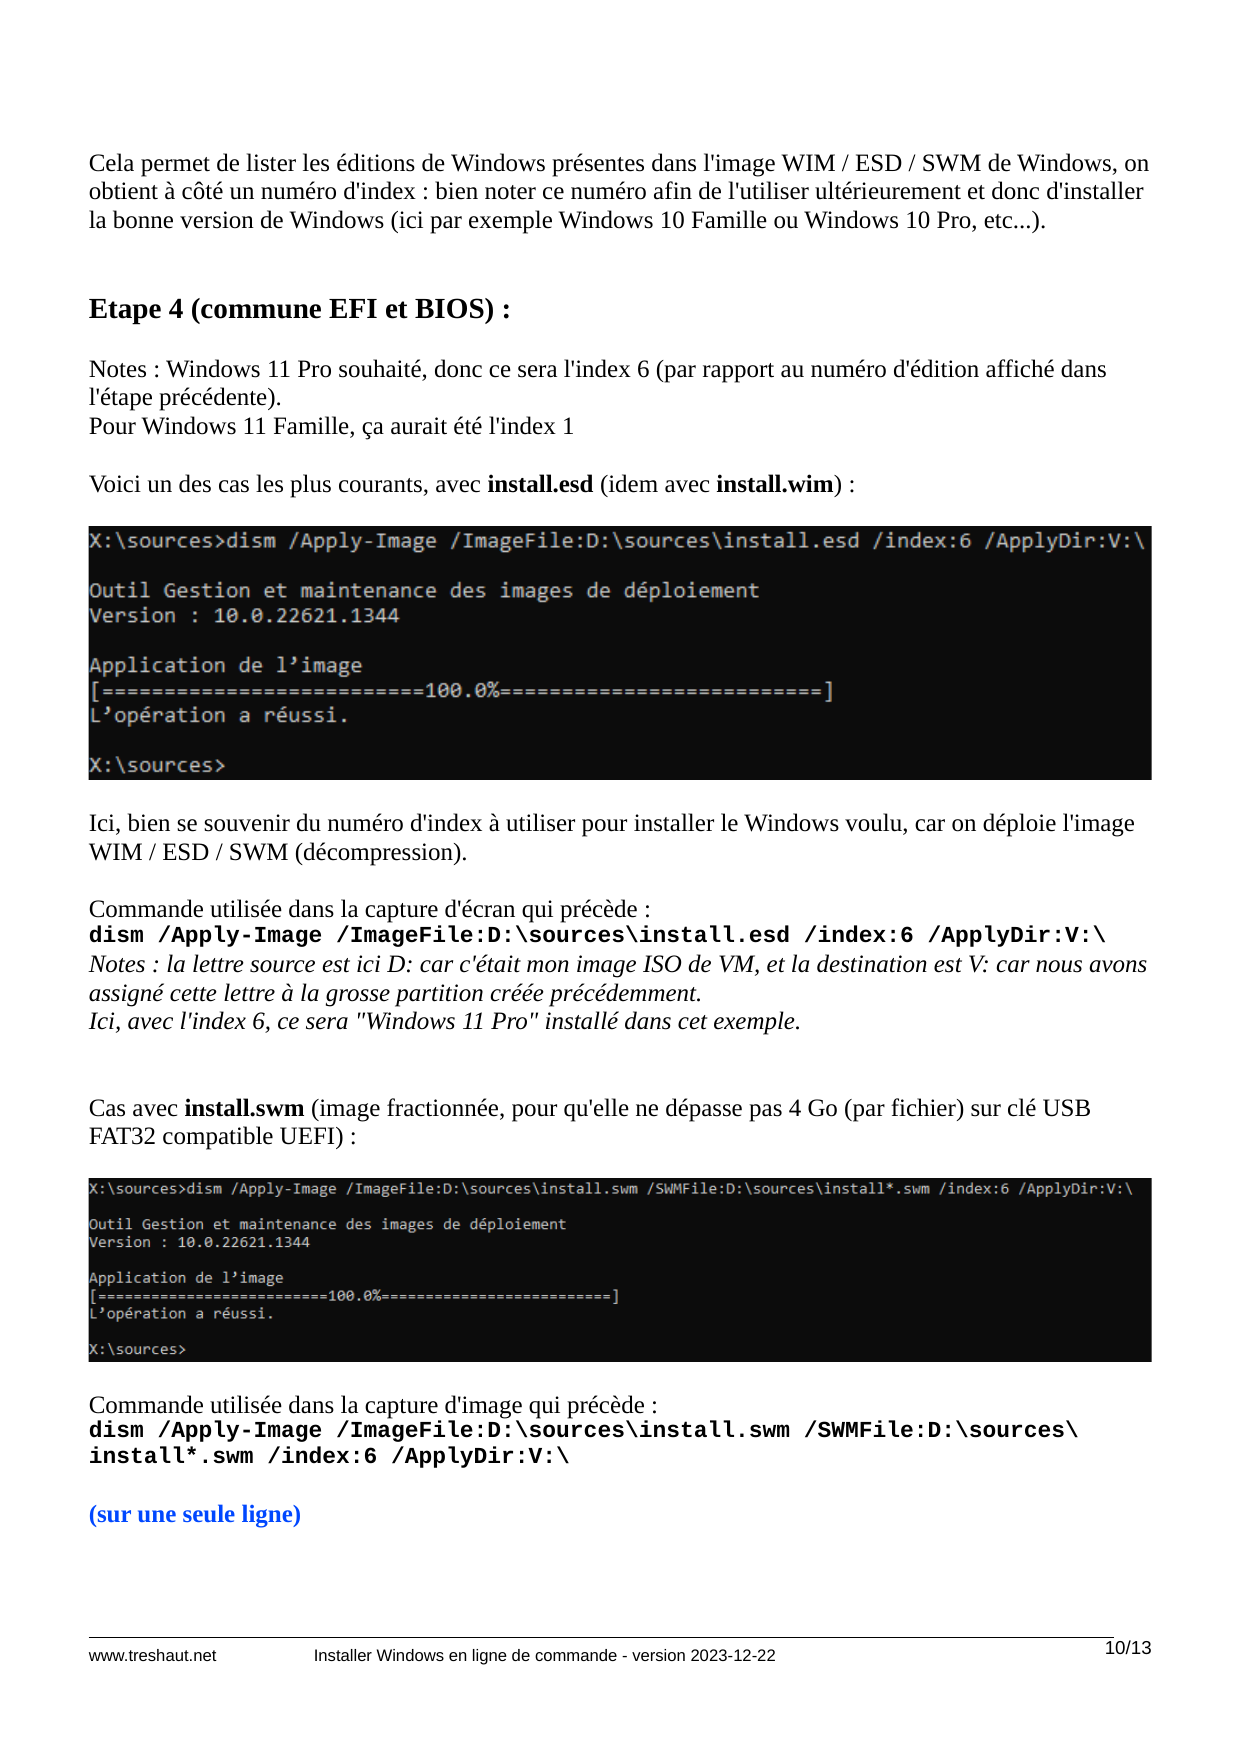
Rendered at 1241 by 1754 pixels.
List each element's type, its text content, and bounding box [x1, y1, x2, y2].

text Pour Windows 11 Famille, ça aurait été l'index 1 [88, 411, 1152, 440]
text Commande utilisée dans la capture d'écran qui précède : [88, 894, 1152, 923]
text dism /Apply-Image /ImageFile:D:\sources\install.swm /SWMFile:D:\sources\install*.swm /index:6 /ApplyDir:V:\ [88, 1419, 1152, 1471]
text (sur une seule ligne) [88, 1499, 1152, 1528]
picture [88, 1178, 1152, 1362]
text Etape 4 (commune EFI et BIOS) : [88, 291, 1152, 325]
text Notes : la lettre source est ici D: car c'était mon image ISO de VM, et la destination est V: car nous avons assigné cette lettre à la grosse partition créée précédemment. Ici, avec l'index 6, ce sera "Windows 11 Pro" installé dans cet exemple. [88, 949, 1152, 1035]
text Cas avec install.swm (image fractionnée, pour qu'elle ne dépasse pas 4 Go (par fichier) sur clé USB FAT32 compatible UEFI) : [88, 1093, 1152, 1150]
text Notes : Windows 11 Pro souhaité, donc ce sera l'index 6 (par rapport au numéro d'édition affiché dans l'étape précédente). [88, 354, 1152, 411]
text dism /Apply-Image /ImageFile:D:\sources\install.esd /index:6 /ApplyDir:V:\ [88, 923, 1152, 949]
text Cela permet de lister les éditions de Windows présentes dans l'image WIM / ESD / SWM de Windows, on obtient à côté un numéro d'index : bien noter ce numéro afin de l'utiliser ultérieurement et donc d'installer la bonne version de Windows (ici par exemple Windows 10 Famille ou Windows 10 Pro, etc...). [88, 148, 1152, 234]
picture [88, 526, 1152, 780]
text Voici un des cas les plus courants, avec install.esd (idem avec install.wim) : [88, 469, 1152, 497]
text Ici, bien se souvenir du numéro d'index à utiliser pour installer le Windows voulu, car on déploie l'image WIM / ESD / SWM (décompression). [88, 808, 1152, 865]
text Commande utilisée dans la capture d'image qui précède : [88, 1390, 1152, 1419]
